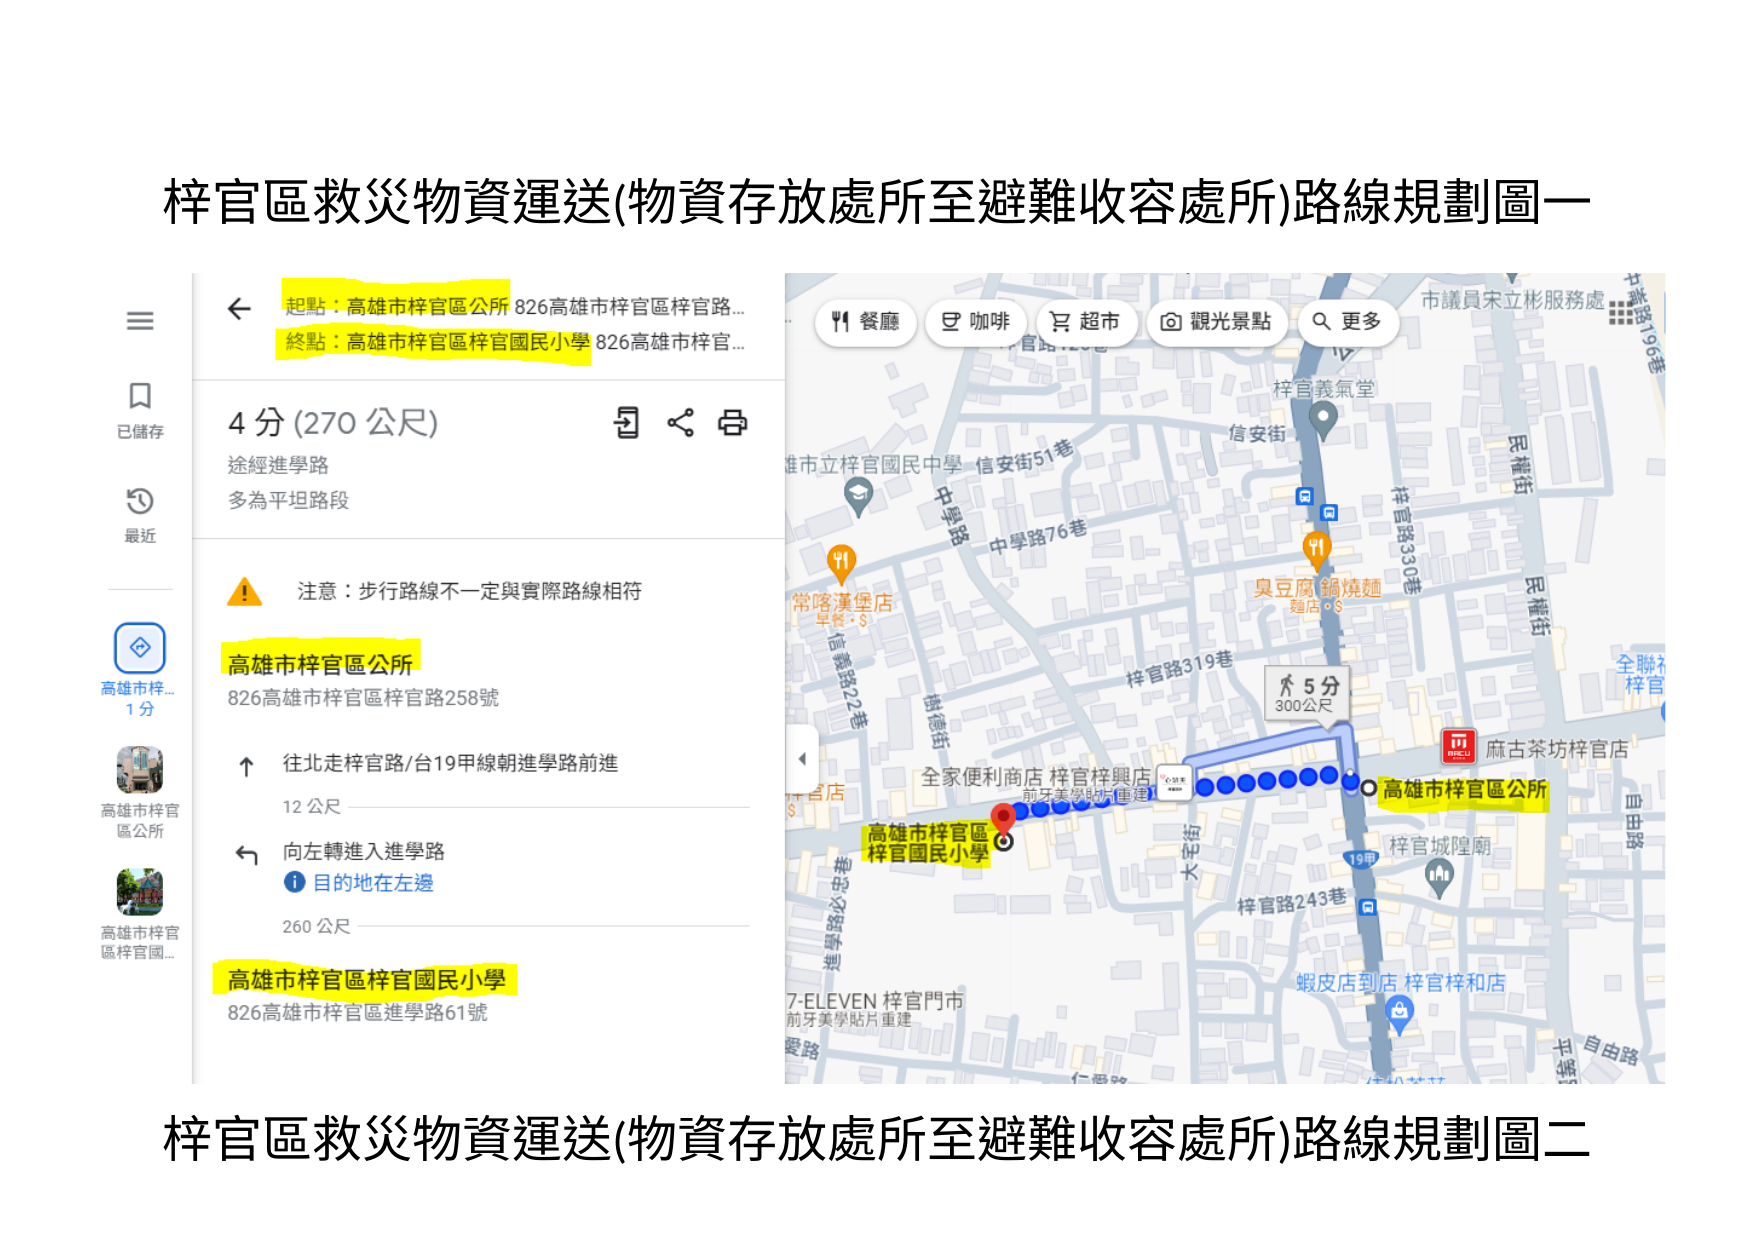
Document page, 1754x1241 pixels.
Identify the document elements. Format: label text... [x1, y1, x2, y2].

text 梓官區救災物資運送(物資存放處所至避難收容處所)路線規劃圖二 [89, 1098, 1665, 1173]
text 梓官區救災物資運送(物資存放處所至避難收容處所)路線規劃圖一 [89, 161, 1665, 236]
picture [88, 273, 1666, 1084]
